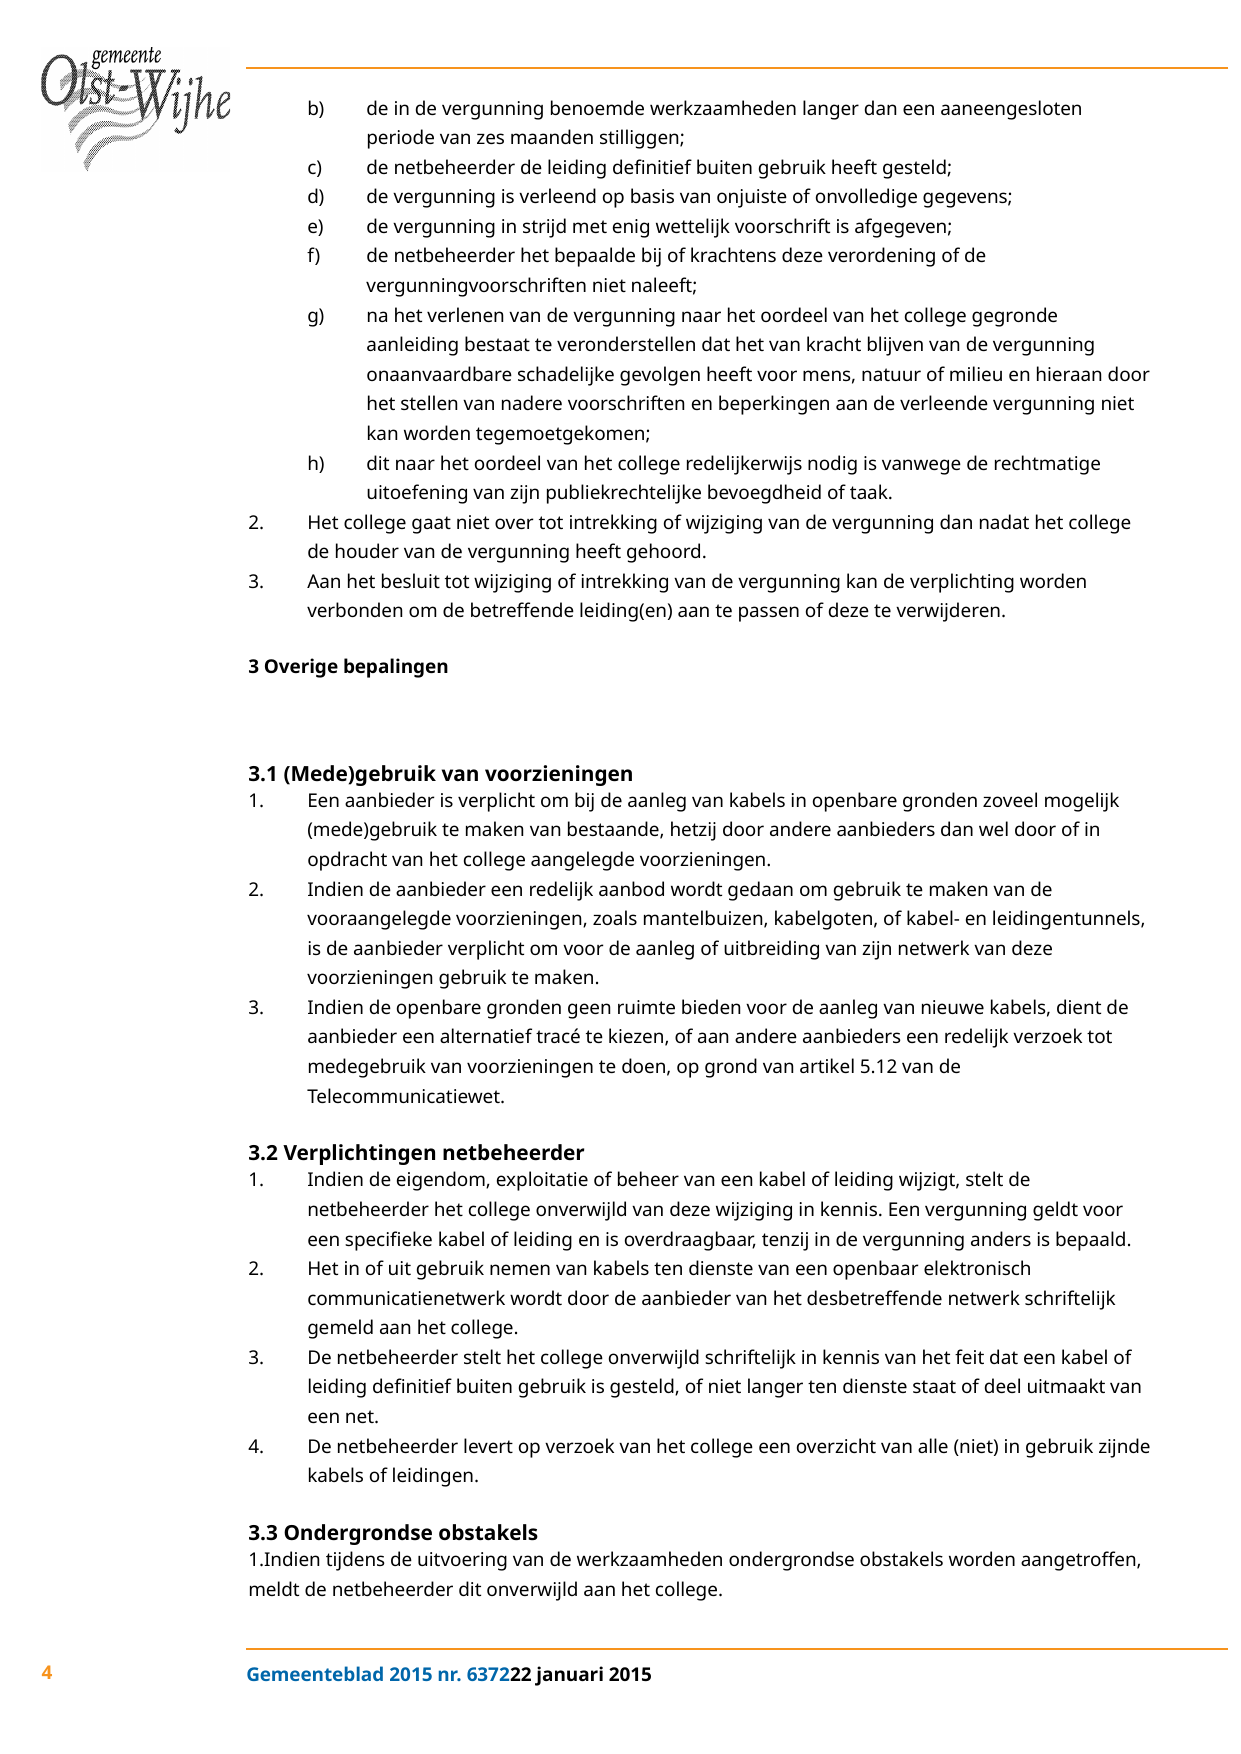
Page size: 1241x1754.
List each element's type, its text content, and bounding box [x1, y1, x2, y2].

list de netbeheerder het bepaalde bij of krachtens deze verordening of de vergunningvoorschriften niet naleeft; [307, 243, 1152, 298]
list Indien de aanbieder een redelijk aanbod wordt gedaan om gebruik te maken van de vooraangelegde voorzieningen, zoals mantelbuizen, kabelgoten, of kabel- en leidingentunnels, is de aanbieder verplicht om voor de aanleg of uitbreiding van zijn netwerk van deze voorzieningen gebruik te maken. [248, 876, 1152, 990]
text 3.3 Ondergrondse obstakels [248, 1518, 1152, 1546]
list Het college gaat niet over tot intrekking of wijziging van de vergunning dan nadat het college de houder van de vergunning heeft gehoord. [248, 509, 1152, 564]
text 1.Indien tijdens de uitvoering van de werkzaamheden ondergrondse obstakels worden aangetroffen, meldt de netbeheerder dit onverwijld aan het college. [248, 1546, 1152, 1602]
list De netbeheerder levert op verzoek van het college een overzicht van alle (niet) in gebruik zijnde kabels of leidingen. [248, 1433, 1152, 1488]
list dit naar het oordeel van het college redelijkerwijs nodig is vanwege de rechtmatige uitoefening van zijn publiekrechtelijke bevoegdheid of taak. [307, 450, 1152, 505]
text 3.2 Verplichtingen netbeheerder [248, 1138, 1152, 1167]
list de in de vergunning benoemde werkzaamheden langer dan een aaneengesloten periode van zes maanden stilliggen; [307, 95, 1152, 150]
list Indien de openbare gronden geen ruimte bieden voor de aanleg van nieuwe kabels, dient de aanbieder een alternatief tracé te kiezen, of aan andere aanbieders een redelijk verzoek tot medegebruik van voorzieningen te doen, op grond van artikel 5.12 van de Telecommunicatiewet. [248, 994, 1152, 1109]
list na het verlenen van de vergunning naar het oordeel van het college gegronde aanleiding bestaat te veronderstellen dat het van kracht blijven van de vergunning onaanvaardbare schadelijke gevolgen heeft voor mens, natuur of milieu en hieraan door het stellen van nadere voorschriften en beperkingen aan de verleende vergunning niet kan worden tegemoetgekomen; [307, 302, 1152, 446]
picture [41, 47, 231, 172]
list de vergunning in strijd met enig wettelijk voorschrift is afgegeven; [307, 213, 1152, 239]
list Indien de eigendom, exploitatie of beheer van een kabel of leiding wijzigt, stelt de netbeheerder het college onverwijld van deze wijziging in kennis. Een vergunning geldt voor een specifieke kabel of leiding en is overdraagbaar, tenzij in de vergunning anders is bepaald. [248, 1167, 1152, 1252]
text 3.1 (Mede)gebruik van voorzieningen [248, 759, 1152, 787]
list Het in of uit gebruik nemen van kabels ten dienste van een openbaar elektronisch communicatienetwerk wordt door de aanbieder van het desbetreffende netwerk schriftelijk gemeld aan het college. [248, 1255, 1152, 1340]
list de netbeheerder de leiding definitief buiten gebruik heeft gesteld; [307, 154, 1152, 180]
list de vergunning is verleend op basis van onjuiste of onvolledige gegevens; [307, 183, 1152, 209]
list Een aanbieder is verplicht om bij de aanleg van kabels in openbare gronden zoveel mogelijk (mede)gebruik te maken van bestaande, hetzij door andere aanbieders dan wel door of in opdracht van het college aangelegde voorzieningen. [248, 787, 1152, 872]
list Aan het besluit tot wijziging of intrekking van de vergunning kan de verplichting worden verbonden om de betreffende leiding(en) aan te passen of deze te verwijderen. [248, 568, 1152, 623]
list De netbeheerder stelt het college onverwijld schriftelijk in kennis van het feit dat een kabel of leiding definitief buiten gebruik is gesteld, of niet langer ten dienste staat of deel uitmaakt van een net. [248, 1344, 1152, 1429]
text 3 Overige bepalingen [248, 653, 1152, 679]
